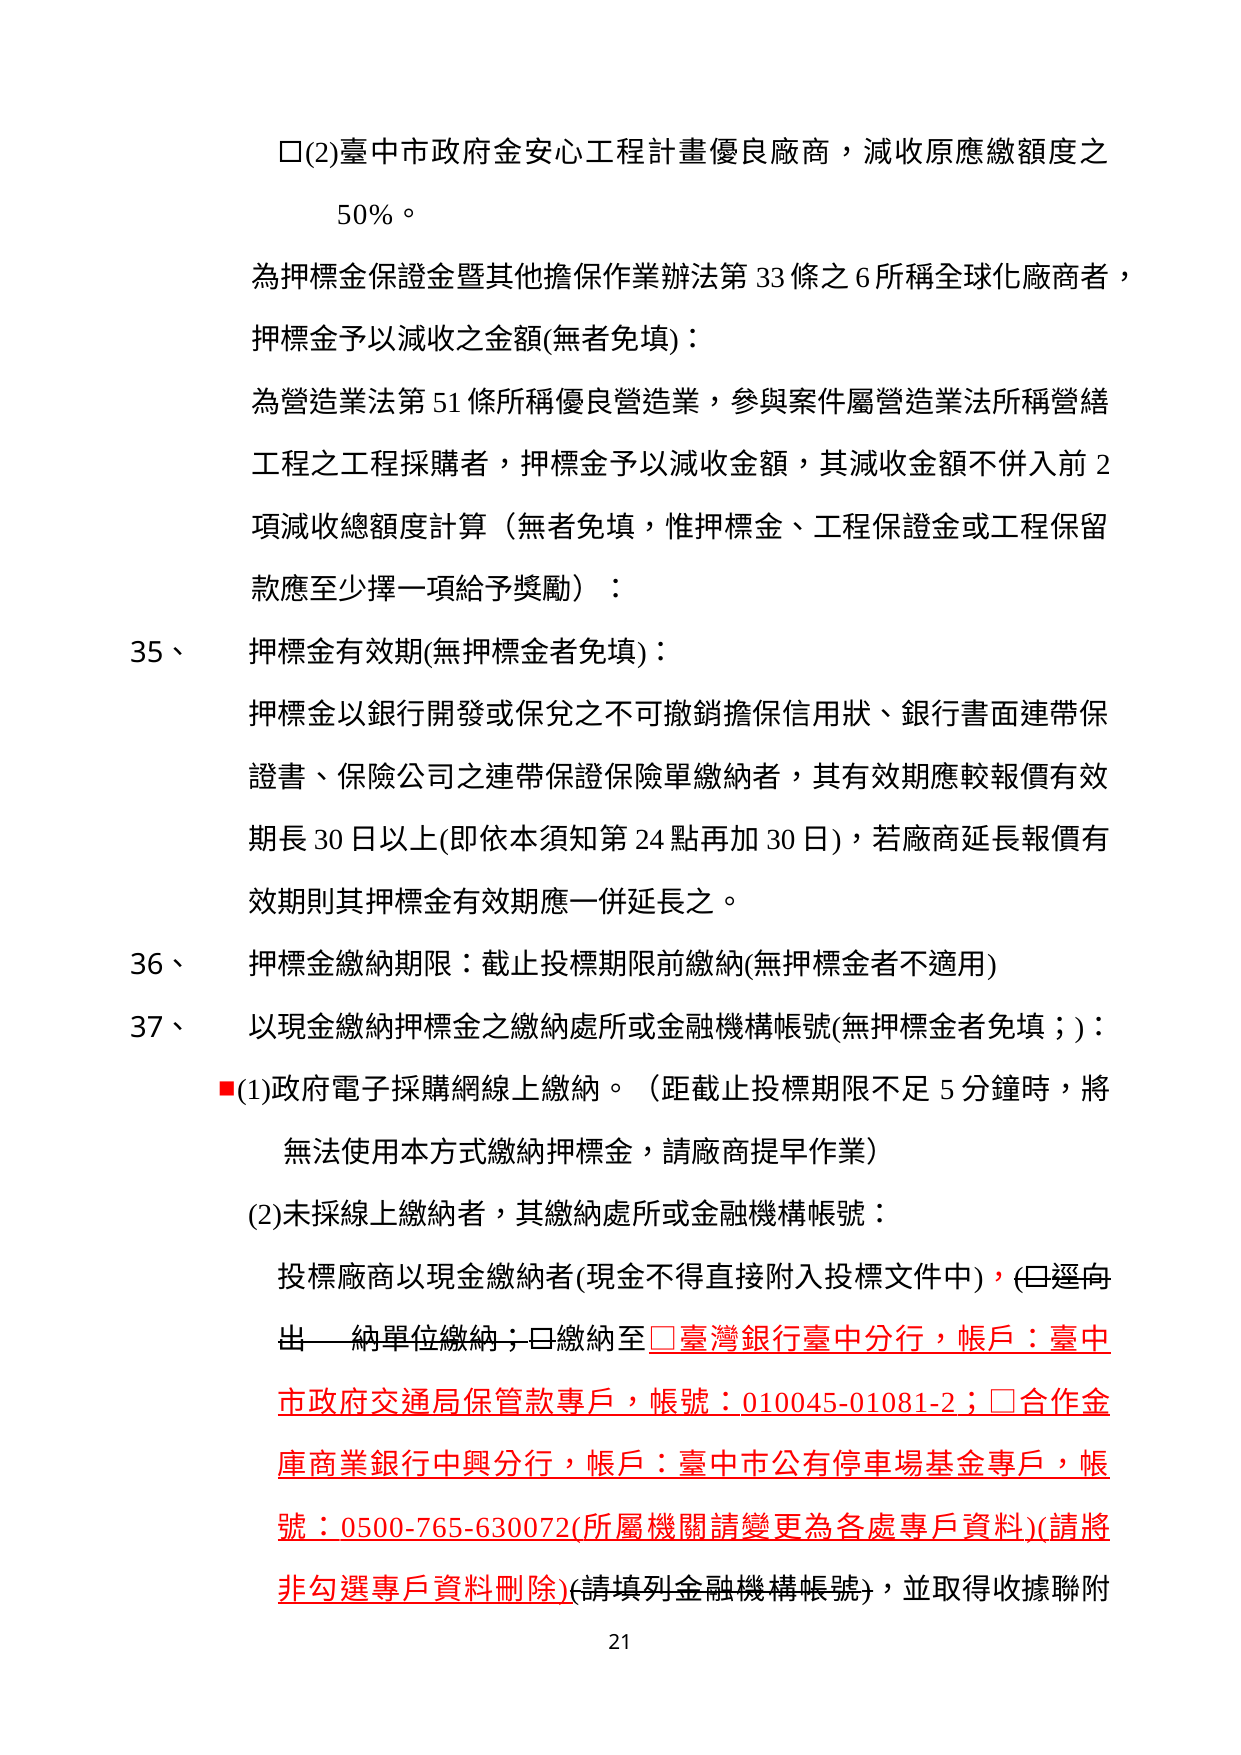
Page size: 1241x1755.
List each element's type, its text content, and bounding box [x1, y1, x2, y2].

text 非勾選專戶資料刪除)(請填列金融機構帳號)，並取得收據聯附 [277, 1540, 1110, 1608]
list 以現金繳納押標金之繳納處所或金融機構帳號(無押標金者免填；)： [130, 983, 1110, 1045]
text 為押標金保證金暨其他擔保作業辦法第33條之6所稱全球化廠商者，押標金予以減收之金額(無者免填)： [251, 233, 1110, 358]
list 押標金有效期(無押標金者免填)： [130, 608, 1110, 670]
text 為營造業法第51條所稱優良營造業，參與案件屬營造業法所稱營繕工程之工程採購者，押標金予以減收金額，其減收金額不併入前2項減收總額度計算（無者免填，惟押標金、工程保證金或工程保留款應至少擇一項給予獎勵）： [251, 358, 1110, 608]
text (2)未採線上繳納者，其繳納處所或金融機構帳號： [189, 1170, 1110, 1233]
text 庫商業銀行中興分行，帳戶：臺中巿公有停車場基金專戶，帳 [277, 1415, 1110, 1477]
text ■(1)政府電子採購網線上繳納。（距截止投標期限不足5分鐘時，將無法使用本方式繳納押標金，請廠商提早作業） [218, 1045, 1110, 1170]
text 押標金以銀行開發或保兌之不可撤銷擔保信用狀、銀行書面連帶保證書、保險公司之連帶保證保險單繳納者，其有效期應較報價有效期長30日以上(即依本須知第24點再加30日)，若廠商延長報價有效期則其押標金有效期應一併延長之。 [248, 670, 1110, 920]
text 投標廠商以現金繳納者(現金不得直接附入投標文件中)，(逕向出 納單位繳納；繳納至□臺灣銀行臺中分行，帳戶：臺中市政府交通局保管款專戶，帳號：010045-01081-2；□合作金 [277, 1233, 1110, 1414]
list 押標金繳納期限：截止投標期限前繳納(無押標金者不適用) [130, 920, 1110, 983]
text 號：0500-765-630072(所屬機關請變更為各處專戶資料)(請將 [277, 1478, 1110, 1539]
text (2)臺中市政府金安心工程計畫優良廠商，減收原應繳額度之50%。 [277, 108, 1110, 233]
